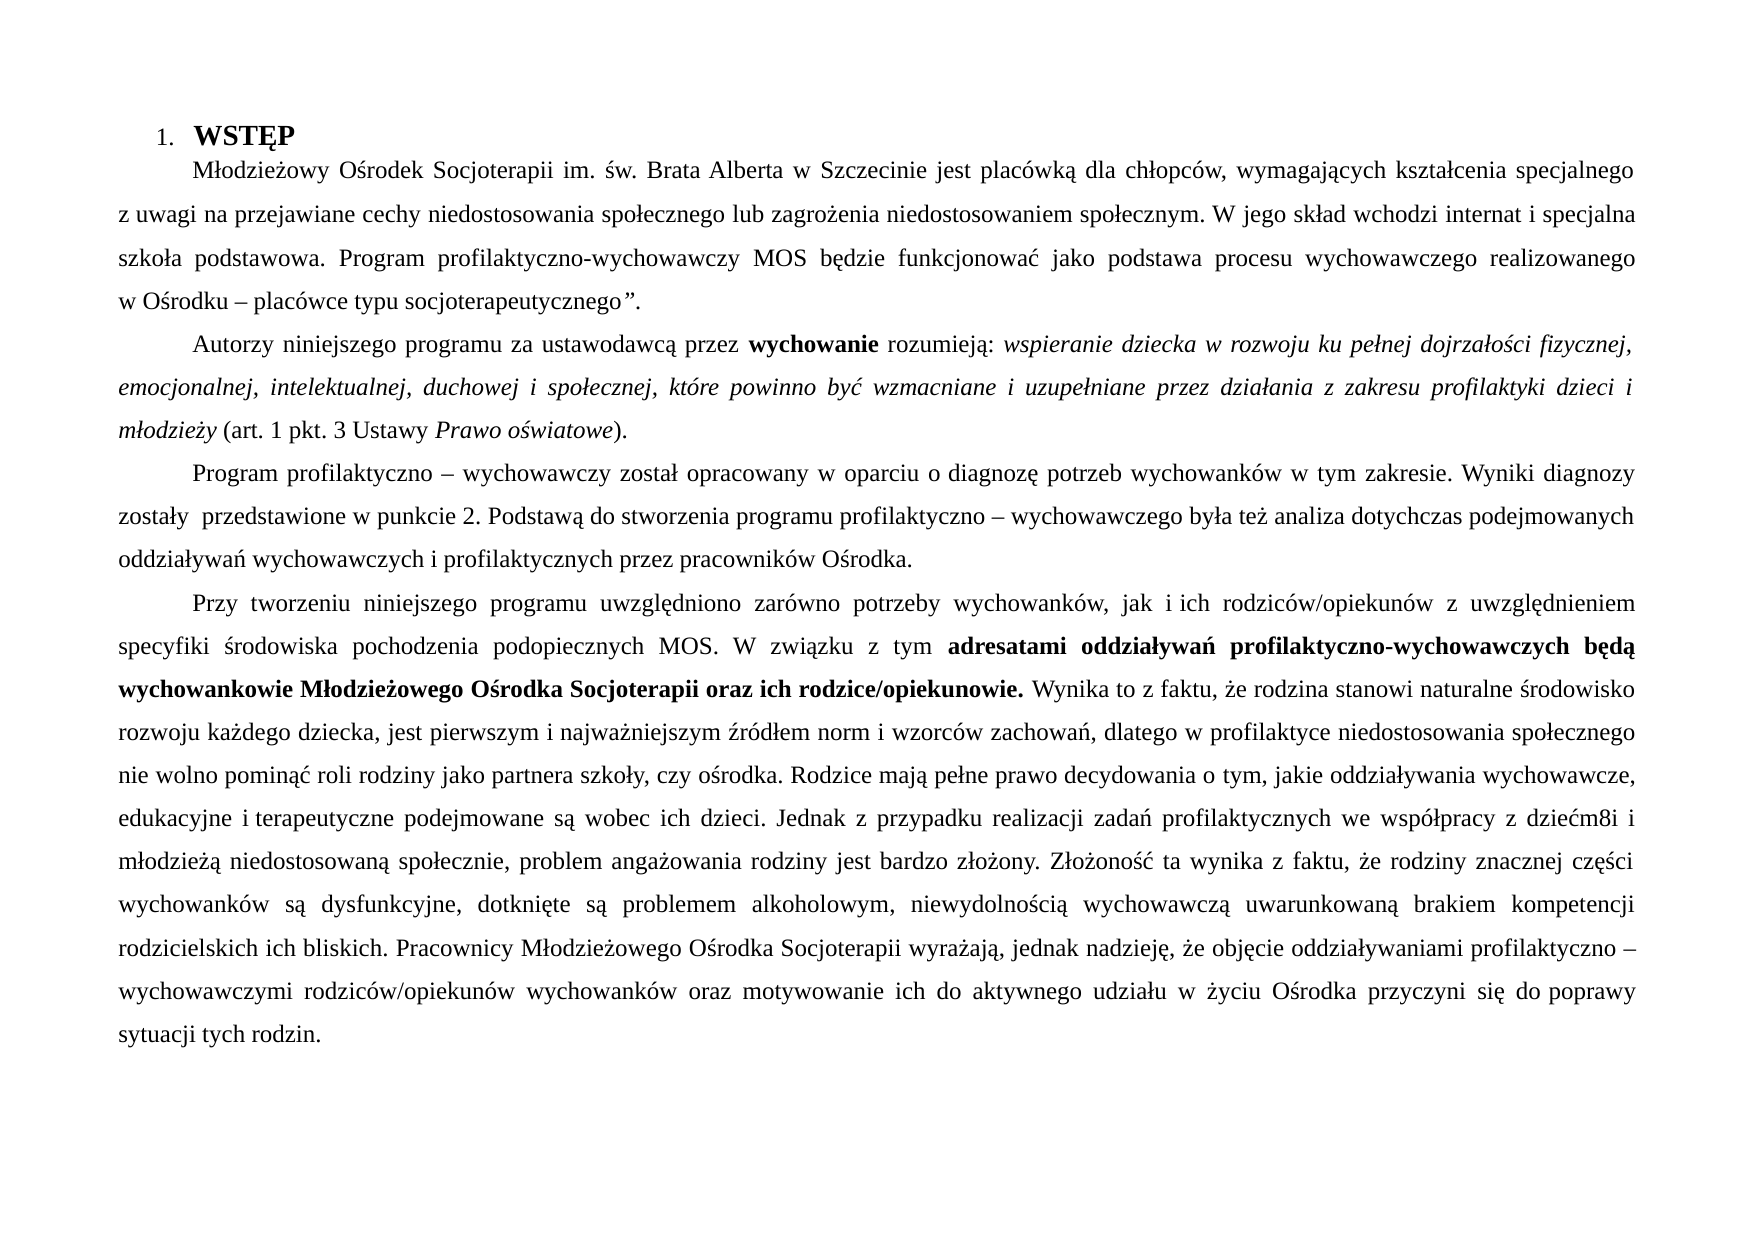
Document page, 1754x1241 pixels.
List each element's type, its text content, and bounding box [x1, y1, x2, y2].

text Program profilaktyczno – wychowawczy został opracowany w oparciu o diagnozę potrzeb wychowanków w tym zakresie. Wyniki diagnozy zostały przedstawione w punkcie 2. Podstawą do stworzenia programu profilaktyczno – wychowawczego była też analiza dotychczas podejmowanych oddziaływań wychowawczych i profilaktycznych przez pracowników Ośrodka. [118, 458, 1636, 573]
text Autorzy niniejszego programu za ustawodawcą przez wychowanie rozumieją: wspieranie dziecka w rozwoju ku pełnej dojrzałości fizycznej, emocjonalnej, intelektualnej, duchowej i społecznej, które powinno być wzmacniane i uzupełniane przez działania z zakresu profilaktyki dzieci i młodzieży (art. 1 pkt. 3 Ustawy Prawo oświatowe). [118, 329, 1636, 444]
text Przy tworzeniu niniejszego programu uwzględniono zarówno potrzeby wychowanków, jak i ich rodziców/opiekunów z uwzględnieniem specyfiki środowiska pochodzenia podopiecznych MOS. W związku z tym adresatami oddziaływań profilaktyczno-wychowawczych będą wychowankowie Młodzieżowego Ośrodka Socjoterapii oraz ich rodzice/opiekunowie. Wynika to z faktu, że rodzina stanowi naturalne środowisko rozwoju każdego dziecka, jest pierwszym i najważniejszym źródłem norm i wzorców zachowań, dlatego w profilaktyce niedostosowania społecznego nie wolno pominąć roli rodziny jako partnera szkoły, czy ośrodka. Rodzice mają pełne prawo decydowania o tym, jakie oddziaływania wychowawcze, edukacyjne i terapeutyczne podejmowane są wobec ich dzieci. Jednak z przypadku realizacji zadań profilaktycznych we współpracy z dziećm8i i młodzieżą niedostosowaną społecznie, problem angażowania rodziny jest bardzo złożony. Złożoność ta wynika z faktu, że rodziny znacznej części wychowanków są dysfunkcyjne, dotknięte są problemem alkoholowym, niewydolnością wychowawczą uwarunkowaną brakiem kompetencji rodzicielskich ich bliskich. Pracownicy Młodzieżowego Ośrodka Socjoterapii wyrażają, jednak nadzieję, że objęcie oddziaływaniami profilaktyczno – wychowawczymi rodziców/opiekunów wychowanków oraz motywowanie ich do aktywnego udziału w życiu Ośrodka przyczyni się do poprawy sytuacji tych rodzin. [118, 588, 1636, 1048]
list WSTĘP [156, 118, 1636, 152]
text Młodzieżowy Ośrodek Socjoterapii im. św. Brata Alberta w Szczecinie jest placówką dla chłopców, wymagających kształcenia specjalnego z uwagi na przejawiane cechy niedostosowania społecznego lub zagrożenia niedostosowaniem społecznym. W jego skład wchodzi internat i specjalna szkoła podstawowa. Program profilaktyczno-wychowawczy MOS będzie funkcjonować jako podstawa procesu wychowawczego realizowanego w Ośrodku – placówce typu socjoterapeutycznego”. [118, 152, 1636, 314]
